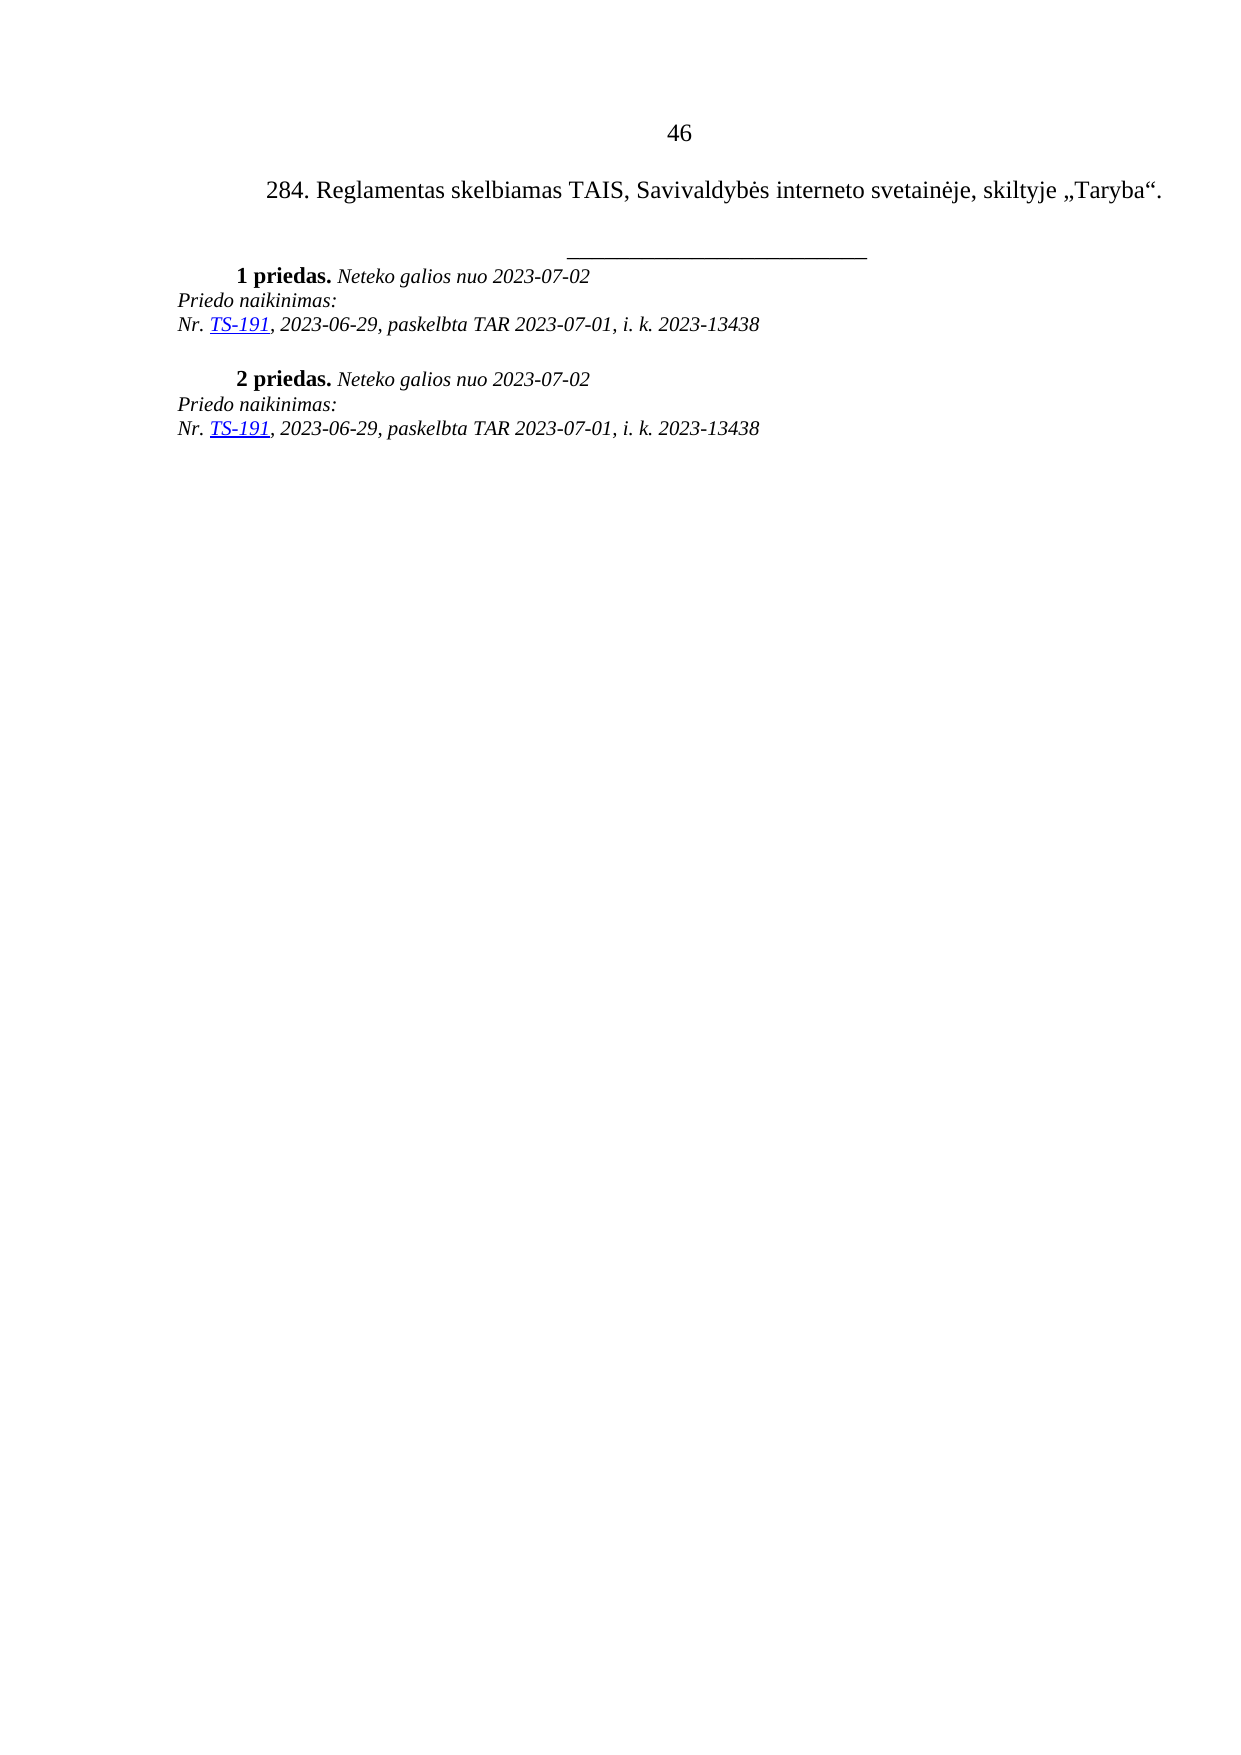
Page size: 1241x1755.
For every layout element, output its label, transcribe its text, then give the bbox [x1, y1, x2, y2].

text 2 priedas. Neteko galios nuo 2023-07-02 [177, 365, 1181, 391]
text Nr. TS-191, 2023-06-29, paskelbta TAR 2023-07-01, i. k. 2023-13438 [177, 416, 1181, 439]
text Nr. TS-191, 2023-06-29, paskelbta TAR 2023-07-01, i. k. 2023-13438 [177, 312, 1181, 336]
text 284. Reglamentas skelbiamas TAIS, Savivaldybės interneto svetainėje, skiltyje „Taryba“. [177, 176, 1181, 204]
text 1 priedas. Neteko galios nuo 2023-07-02 [177, 262, 1181, 288]
text Priedo naikinimas: [177, 391, 1181, 416]
text ________________________ [177, 233, 1181, 262]
text Priedo naikinimas: [177, 288, 1181, 312]
